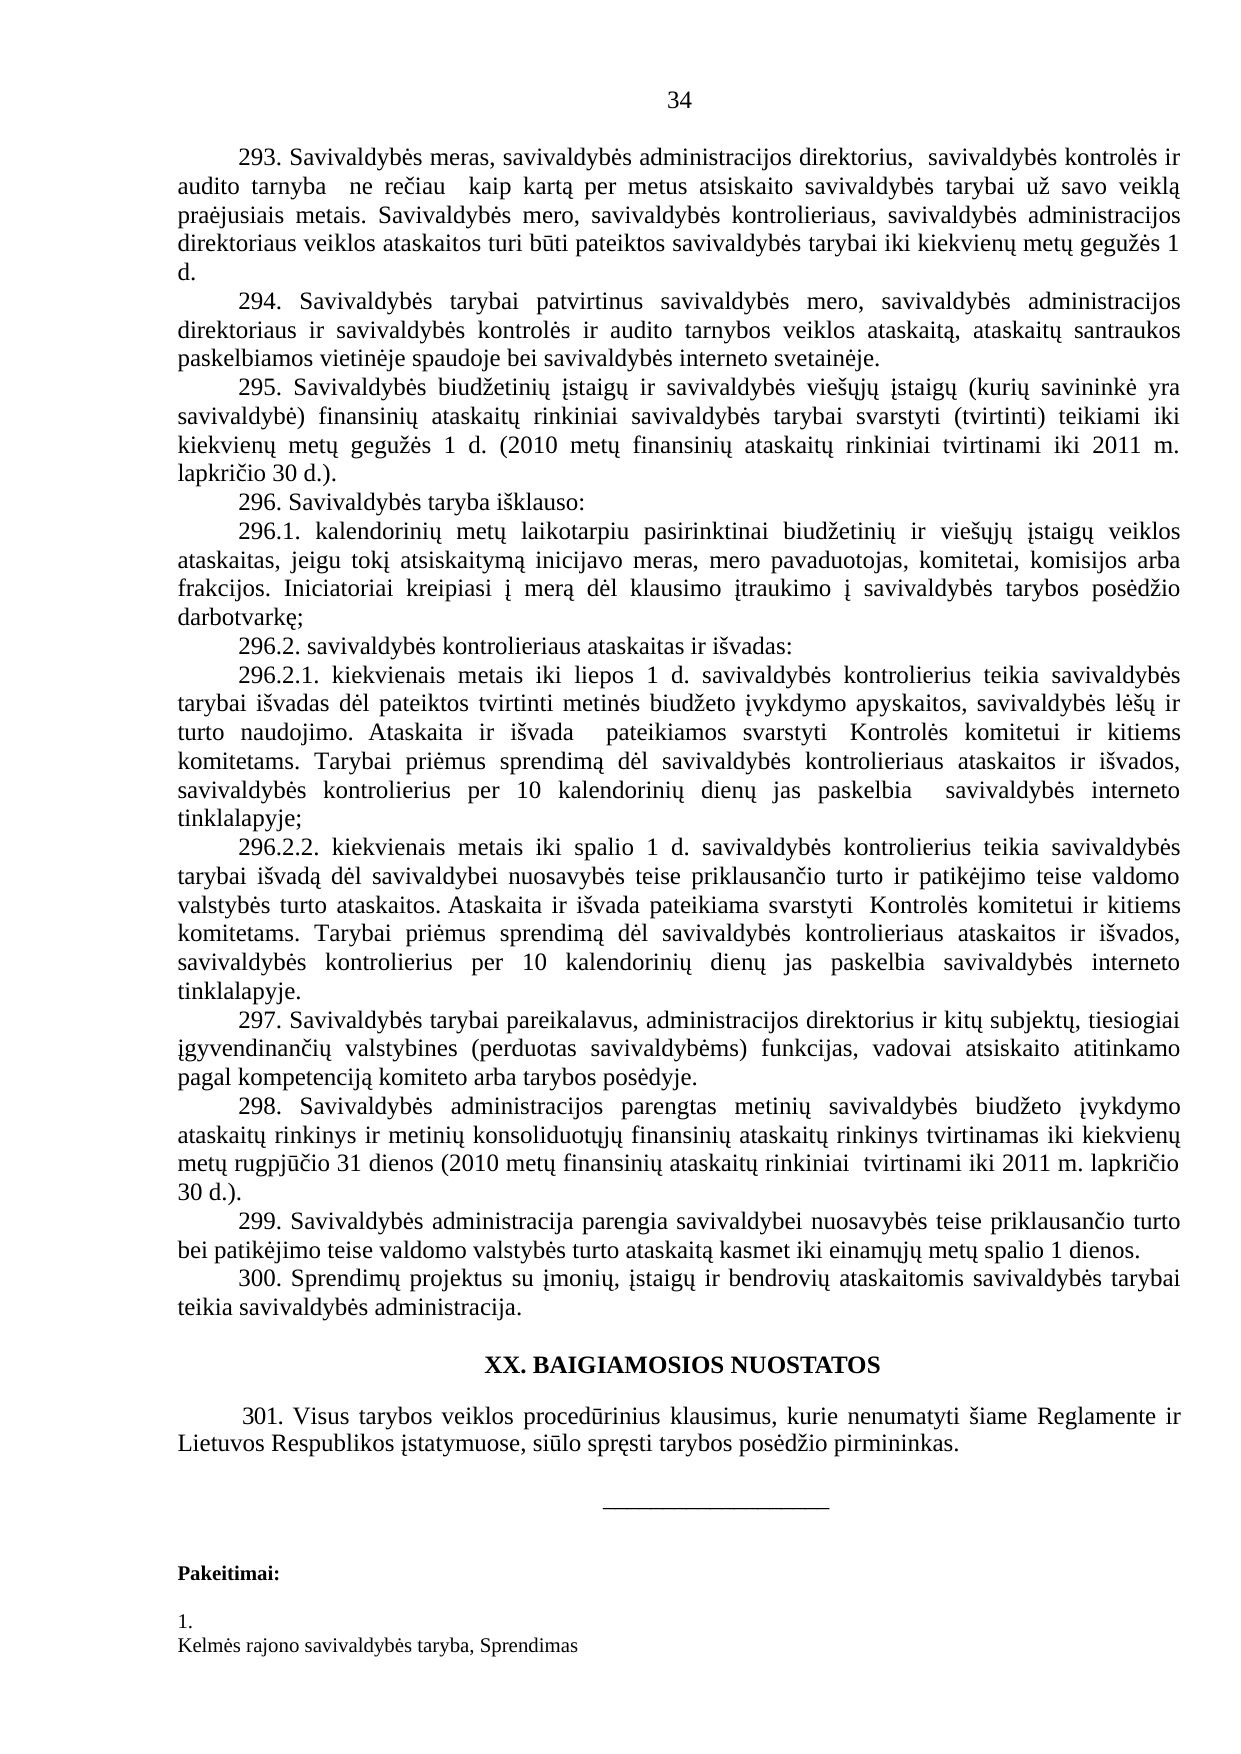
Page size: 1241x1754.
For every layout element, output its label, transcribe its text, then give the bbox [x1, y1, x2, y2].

text 298. Savivaldybės administracijos parengtas metinių savivaldybės biudžeto įvykdymo ataskaitų rinkinys ir metinių konsoliduotųjų finansinių ataskaitų rinkinys tvirtinamas iki kiekvienų metų rugpjūčio 31 dienos (2010 metų finansinių ataskaitų rinkiniai tvirtinami iki 2011 m. lapkričio 30 d.). [177, 1091, 1181, 1206]
text 296.2. savivaldybės kontrolieriaus ataskaitas ir išvadas: [177, 631, 1181, 660]
text 295. Savivaldybės biudžetinių įstaigų ir savivaldybės viešųjų įstaigų (kurių savininkė yra savivaldybė) finansinių ataskaitų rinkiniai savivaldybės tarybai svarstyti (tvirtinti) teikiami iki kiekvienų metų gegužės 1 d. (2010 metų finansinių ataskaitų rinkiniai tvirtinami iki 2011 m. lapkričio 30 d.). [177, 372, 1181, 487]
text 296.1. kalendorinių metų laikotarpiu pasirinktinai biudžetinių ir viešųjų įstaigų veiklos ataskaitas, jeigu tokį atsiskaitymą inicijavo meras, mero pavaduotojas, komitetai, komisijos arba frakcijos. Iniciatoriai kreipiasi į merą dėl klausimo įtraukimo į savivaldybės tarybos posėdžio darbotvarkę; [177, 516, 1181, 631]
text 293. Savivaldybės meras, savivaldybės administracijos direktorius, savivaldybės kontrolės ir audito tarnyba ne rečiau kaip kartą per metus atsiskaito savivaldybės tarybai už savo veiklą praėjusiais metais. Savivaldybės mero, savivaldybės kontrolieriaus, savivaldybės administracijos direktoriaus veiklos ataskaitos turi būti pateiktos savivaldybės tarybai iki kiekvienų metų gegužės 1 d. [177, 142, 1181, 286]
text 301. Visus tarybos veiklos procedūrinius klausimus, kurie nenumatyti šiame Reglamente ir Lietuvos Respublikos įstatymuose, siūlo spręsti tarybos posėdžio pirmininkas. [177, 1403, 1181, 1457]
text 296. Savivaldybės taryba išklauso: [177, 487, 1181, 516]
text XX. BAIGIAMOSIOS NUOSTATOS [177, 1350, 1181, 1378]
text Pakeitimai: [177, 1560, 1181, 1584]
text ___________________ [177, 1485, 1181, 1512]
text 294. Savivaldybės tarybai patvirtinus savivaldybės mero, savivaldybės administracijos direktoriaus ir savivaldybės kontrolės ir audito tarnybos veiklos ataskaitą, ataskaitų santraukos paskelbiamos vietinėje spaudoje bei savivaldybės interneto svetainėje. [177, 286, 1181, 372]
text 296.2.1. kiekvienais metais iki liepos 1 d. savivaldybės kontrolierius teikia savivaldybės tarybai išvadas dėl pateiktos tvirtinti metinės biudžeto įvykdymo apyskaitos, savivaldybės lėšų ir turto naudojimo. Ataskaita ir išvada pateikiamos svarstyti Kontrolės komitetui ir kitiems komitetams. Tarybai priėmus sprendimą dėl savivaldybės kontrolieriaus ataskaitos ir išvados, savivaldybės kontrolierius per 10 kalendorinių dienų jas paskelbia savivaldybės interneto tinklalapyje; [177, 660, 1181, 832]
text Kelmės rajono savivaldybės taryba, Sprendimas [177, 1633, 1181, 1657]
text 297. Savivaldybės tarybai pareikalavus, administracijos direktorius ir kitų subjektų, tiesiogiai įgyvendinančių valstybines (perduotas savivaldybėms) funkcijas, vadovai atsiskaito atitinkamo pagal kompetenciją komiteto arba tarybos posėdyje. [177, 1005, 1181, 1091]
text 296.2.2. kiekvienais metais iki spalio 1 d. savivaldybės kontrolierius teikia savivaldybės tarybai išvadą dėl savivaldybei nuosavybės teise priklausančio turto ir patikėjimo teise valdomo valstybės turto ataskaitos. Ataskaita ir išvada pateikiama svarstyti Kontrolės komitetui ir kitiems komitetams. Tarybai priėmus sprendimą dėl savivaldybės kontrolieriaus ataskaitos ir išvados, savivaldybės kontrolierius per 10 kalendorinių dienų jas paskelbia savivaldybės interneto tinklalapyje. [177, 832, 1181, 1005]
text 299. Savivaldybės administracija parengia savivaldybei nuosavybės teise priklausančio turto bei patikėjimo teise valdomo valstybės turto ataskaitą kasmet iki einamųjų metų spalio 1 dienos. [177, 1206, 1181, 1263]
text 1. [177, 1608, 1181, 1633]
text 300. Sprendimų projektus su įmonių, įstaigų ir bendrovių ataskaitomis savivaldybės tarybai teikia savivaldybės administracija. [177, 1263, 1181, 1321]
